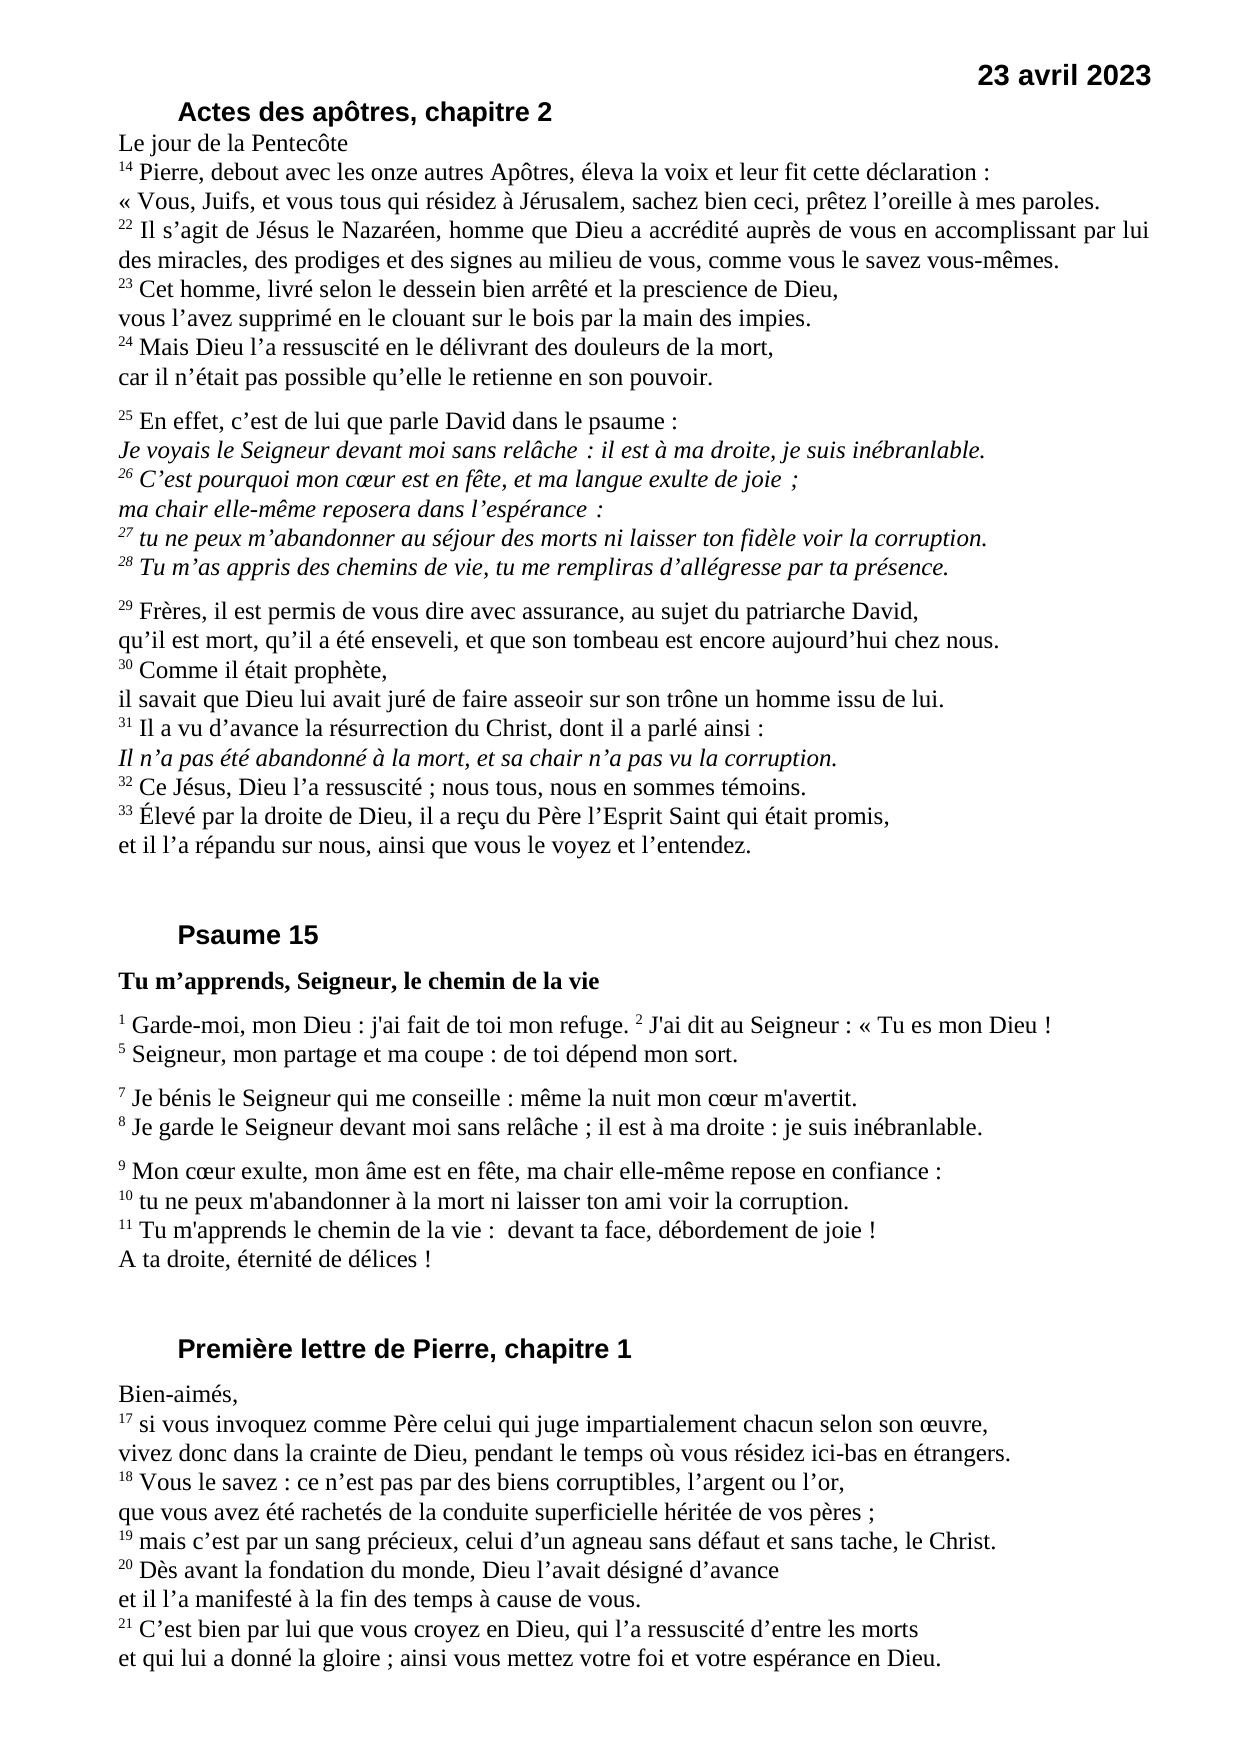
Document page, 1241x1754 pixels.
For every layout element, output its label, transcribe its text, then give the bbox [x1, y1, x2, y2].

text Il n’a pas été abandonné à la mort, et sa chair n’a pas vu la corruption. [118, 744, 1152, 771]
text ma chair elle-même reposera dans l’espérance : [118, 495, 1152, 522]
text 23 Cet homme, livré selon le dessein bien arrêté et la prescience de Dieu, [118, 275, 1152, 303]
text Bien-aimés, [118, 1381, 1152, 1408]
subtitle Actes des apôtres, chapitre 2 [177, 97, 1152, 127]
text 29 Frères, il est permis de vous dire avec assurance, au sujet du patriarche David, [118, 597, 1152, 625]
text que vous avez été rachetés de la conduite superficielle héritée de vos pères ; [118, 1498, 1152, 1525]
text A ta droite, éternité de délices ! [118, 1245, 1152, 1273]
text « Vous, Juifs, et vous tous qui résidez à Jérusalem, sachez bien ceci, prêtez l’oreille à mes paroles. [118, 187, 1152, 215]
text 10 tu ne peux m'abandonner à la mort ni laisser ton ami voir la corruption. [118, 1187, 1152, 1214]
text 30 Comme il était prophète, [118, 656, 1152, 683]
text vous l’avez supprimé en le clouant sur le bois par la main des impies. [118, 304, 1152, 332]
text 17 si vous invoquez comme Père celui qui juge impartialement chacun selon son œuvre, [118, 1410, 1152, 1438]
text et il l’a manifesté à la fin des temps à cause de vous. [118, 1586, 1152, 1613]
text 7 Je bénis le Seigneur qui me conseille : même la nuit mon cœur m'avertit. [118, 1084, 1152, 1112]
text 25 En effet, c’est de lui que parle David dans le psaume : [118, 407, 1152, 434]
text 33 Élevé par la droite de Dieu, il a reçu du Père l’Esprit Saint qui était promis, [118, 802, 1152, 830]
subtitle Psaume 15 [177, 920, 1152, 950]
text 9 Mon cœur exulte, mon âme est en fête, ma chair elle-même repose en confiance : [118, 1157, 1152, 1185]
text qu’il est mort, qu’il a été enseveli, et que son tombeau est encore aujourd’hui chez nous. [118, 627, 1152, 654]
text car il n’était pas possible qu’elle le retienne en son pouvoir. [118, 363, 1152, 391]
text 8 Je garde le Seigneur devant moi sans relâche ; il est à ma droite : je suis inébranlable. [118, 1113, 1152, 1141]
text et qui lui a donné la gloire ; ainsi vous mettez votre foi et votre espérance en Dieu. [118, 1644, 1152, 1672]
text 5 Seigneur, mon partage et ma coupe : de toi dépend mon sort. [118, 1040, 1152, 1068]
text 28 Tu m’as appris des chemins de vie, tu me rempliras d’allégresse par ta présence. [118, 553, 1152, 581]
subtitle 23 avril 2023 [118, 59, 1152, 92]
text 32 Ce Jésus, Dieu l’a ressuscité ; nous tous, nous en sommes témoins. [118, 773, 1152, 801]
text 20 Dès avant la fondation du monde, Dieu l’avait désigné d’avance [118, 1556, 1152, 1584]
text 19 mais c’est par un sang précieux, celui d’un agneau sans défaut et sans tache, le Christ. [118, 1527, 1152, 1555]
text 26 C’est pourquoi mon cœur est en fête, et ma langue exulte de joie ; [118, 465, 1152, 493]
text 1 Garde-moi, mon Dieu : j'ai fait de toi mon refuge. 2 J'ai dit au Seigneur : « Tu es mon Dieu ! [118, 1011, 1152, 1038]
text 31 Il a vu d’avance la résurrection du Christ, dont il a parlé ainsi : [118, 714, 1152, 742]
text Tu m’apprends, Seigneur, le chemin de la vie [118, 967, 1152, 994]
text 14 Pierre, debout avec les onze autres Apôtres, éleva la voix et leur fit cette déclaration : [118, 158, 1152, 186]
text 27 tu ne peux m’abandonner au séjour des morts ni laisser ton fidèle voir la corruption. [118, 524, 1152, 552]
text et il l’a répandu sur nous, ainsi que vous le voyez et l’entendez. [118, 831, 1152, 859]
text 24 Mais Dieu l’a ressuscité en le délivrant des douleurs de la mort, [118, 333, 1152, 361]
subtitle Première lettre de Pierre, chapitre 1 [177, 1334, 1152, 1364]
text Je voyais le Seigneur devant moi sans relâche : il est à ma droite, je suis inébranlable. [118, 436, 1152, 464]
text 22 Il s’agit de Jésus le Nazaréen, homme que Dieu a accrédité auprès de vous en accomplissant par lui des miracles, des prodiges et des signes au milieu de vous, comme vous le savez vous-mêmes. [118, 216, 1152, 273]
text 18 Vous le savez : ce n’est pas par des biens corruptibles, l’argent ou l’or, [118, 1468, 1152, 1496]
text il savait que Dieu lui avait juré de faire asseoir sur son trône un homme issu de lui. [118, 685, 1152, 713]
text vivez donc dans la crainte de Dieu, pendant le temps où vous résidez ici-bas en étrangers. [118, 1439, 1152, 1467]
